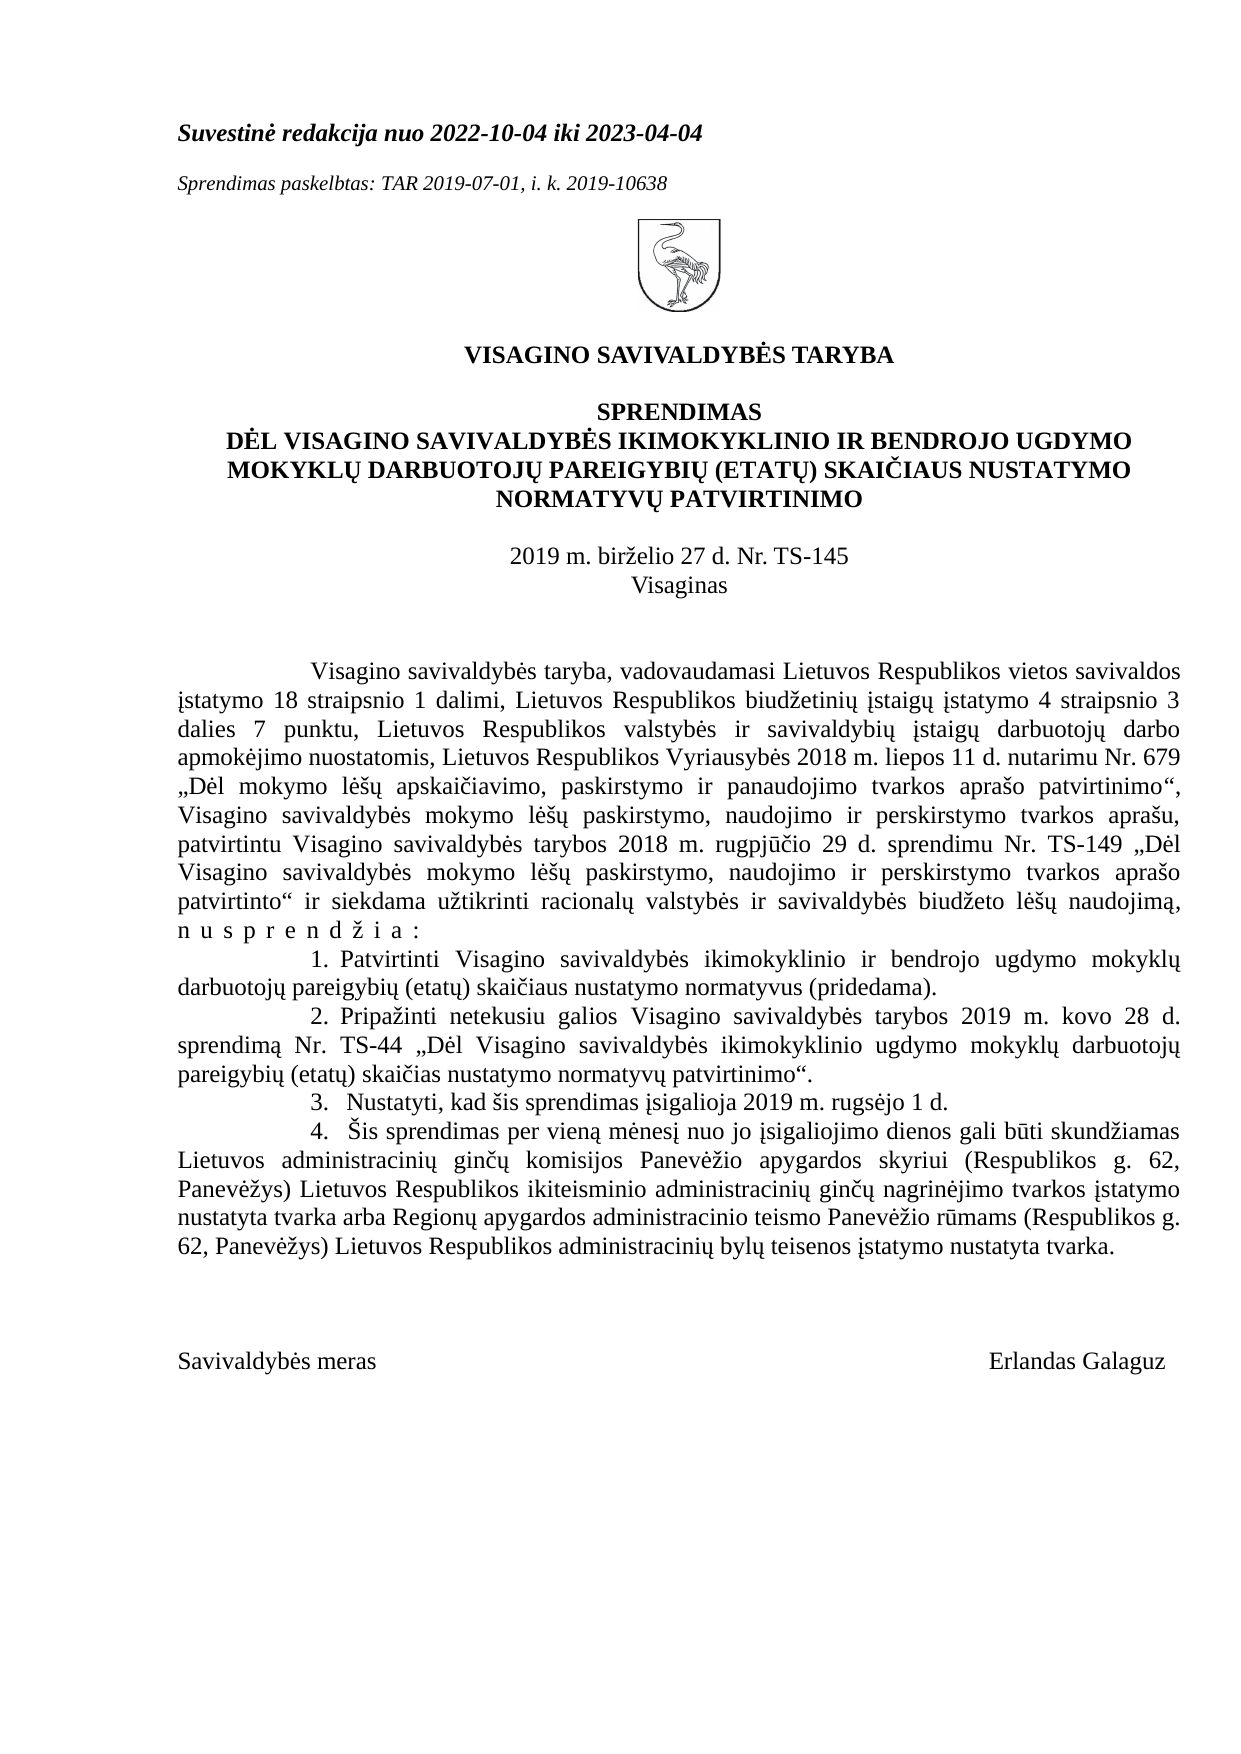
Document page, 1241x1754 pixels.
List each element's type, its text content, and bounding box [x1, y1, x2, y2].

text Suvestinė redakcija nuo 2022-10-04 iki 2023-04-04 [177, 118, 1181, 147]
text 2. Pripažinti netekusiu galios Visagino savivaldybės tarybos 2019 m. kovo 28 d. sprendimą Nr. TS-44 „Dėl Visagino savivaldybės ikimokyklinio ugdymo mokyklų darbuotojų pareigybių (etatų) skaičias nustatymo normatyvų patvirtinimo“. [177, 1001, 1181, 1087]
text Visagino savivaldybės taryba, vadovaudamasi Lietuvos Respublikos vietos savivaldos įstatymo 18 straipsnio 1 dalimi, Lietuvos Respublikos biudžetinių įstaigų įstatymo 4 straipsnio 3 dalies 7 punktu, Lietuvos Respublikos valstybės ir savivaldybių įstaigų darbuotojų darbo apmokėjimo nuostatomis, Lietuvos Respublikos Vyriausybės 2018 m. liepos 11 d. nutarimu Nr. 679 „Dėl mokymo lėšų apskaičiavimo, paskirstymo ir panaudojimo tvarkos aprašo patvirtinimo“, Visagino savivaldybės mokymo lėšų paskirstymo, naudojimo ir perskirstymo tvarkos aprašu, patvirtintu Visagino savivaldybės tarybos 2018 m. rugpjūčio 29 d. sprendimu Nr. TS-149 „Dėl Visagino savivaldybės mokymo lėšų paskirstymo, naudojimo ir perskirstymo tvarkos aprašo patvirtinto“ ir siekdama užtikrinti racionalų valstybės ir savivaldybės biudžeto lėšų naudojimą, nusprendžia: [177, 656, 1181, 944]
text dėl visagino savivaldybės IKIMOKYKLINIO ir BENDROJO UGDYMO mokyklų darbuotojų pareigybių (Etatų) skaičiaus nustatymo normatyvų patvirtinimo [177, 426, 1181, 512]
text 1. Patvirtinti Visagino savivaldybės ikimokyklinio ir bendrojo ugdymo mokyklų darbuotojų pareigybių (etatų) skaičiaus nustatymo normatyvus (pridedama). [177, 944, 1181, 1001]
text 3. Nustatyti, kad šis sprendimas įsigalioja 2019 m. rugsėjo 1 d. [177, 1087, 1181, 1116]
text Savivaldybės meras Erlandas Galaguz [177, 1346, 1181, 1375]
text Sprendimas paskelbtas: TAR 2019-07-01, i. k. 2019-10638 [177, 171, 1181, 195]
text 4. Šis sprendimas per vieną mėnesį nuo jo įsigaliojimo dienos gali būti skundžiamas Lietuvos administracinių ginčų komisijos Panevėžio apygardos skyriui (Respublikos g. 62, Panevėžys) Lietuvos Respublikos ikiteisminio administracinių ginčų nagrinėjimo tvarkos įstatymo nustatyta tvarka arba Regionų apygardos administracinio teismo Panevėžio rūmams (Respublikos g. 62, Panevėžys) Lietuvos Respublikos administracinių bylų teisenos įstatymo nustatyta tvarka. [177, 1116, 1181, 1260]
text sprendimas [177, 397, 1181, 426]
text Visaginas [177, 570, 1181, 599]
text Visagino savivaldybės taryba [177, 340, 1181, 369]
text 2019 m. birželio 27 d. Nr. TS-145 [177, 541, 1181, 570]
